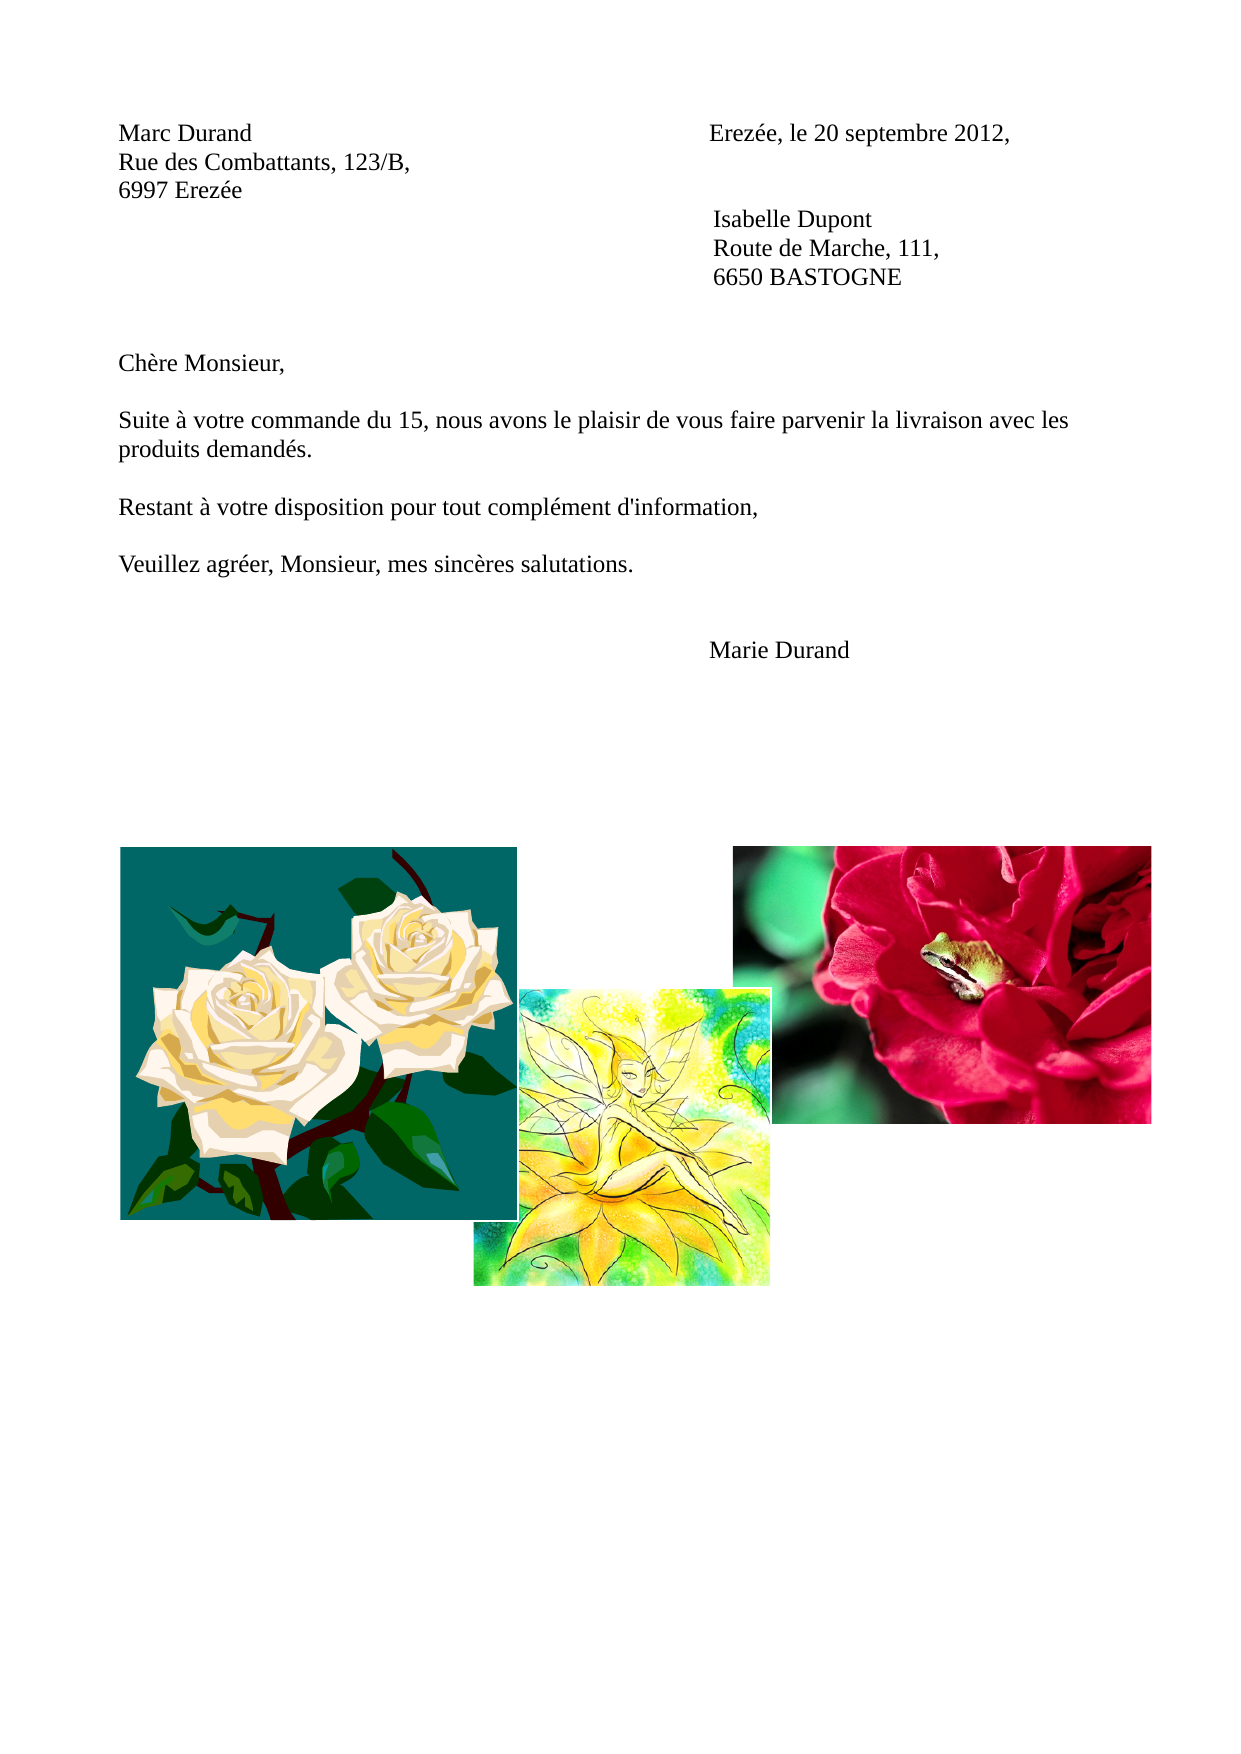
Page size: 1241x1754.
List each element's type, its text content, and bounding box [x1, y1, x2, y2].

picture [473, 989, 771, 1286]
text 6997 Erezée [118, 176, 1122, 204]
text Isabelle Dupont [118, 204, 1122, 233]
picture [732, 846, 1152, 1124]
text Route de Marche, 111, [118, 233, 1122, 262]
text Marc Durand Erezée, le 20 septembre 2012, [118, 118, 1122, 147]
text Chère Monsieur, [118, 348, 1122, 377]
text 6650 BASTOGNE [118, 262, 1122, 291]
text Restant à votre disposition pour tout complément d'information, [118, 492, 1122, 521]
text Rue des Combattants, 123/B, [118, 147, 1122, 176]
text Suite à votre commande du 15, nous avons le plaisir de vous faire parvenir la livraison avec les produits demandés. [118, 406, 1122, 463]
text Veuillez agréer, Monsieur, mes sincères salutations. [118, 549, 1122, 578]
text Marie Durand [118, 636, 1122, 664]
